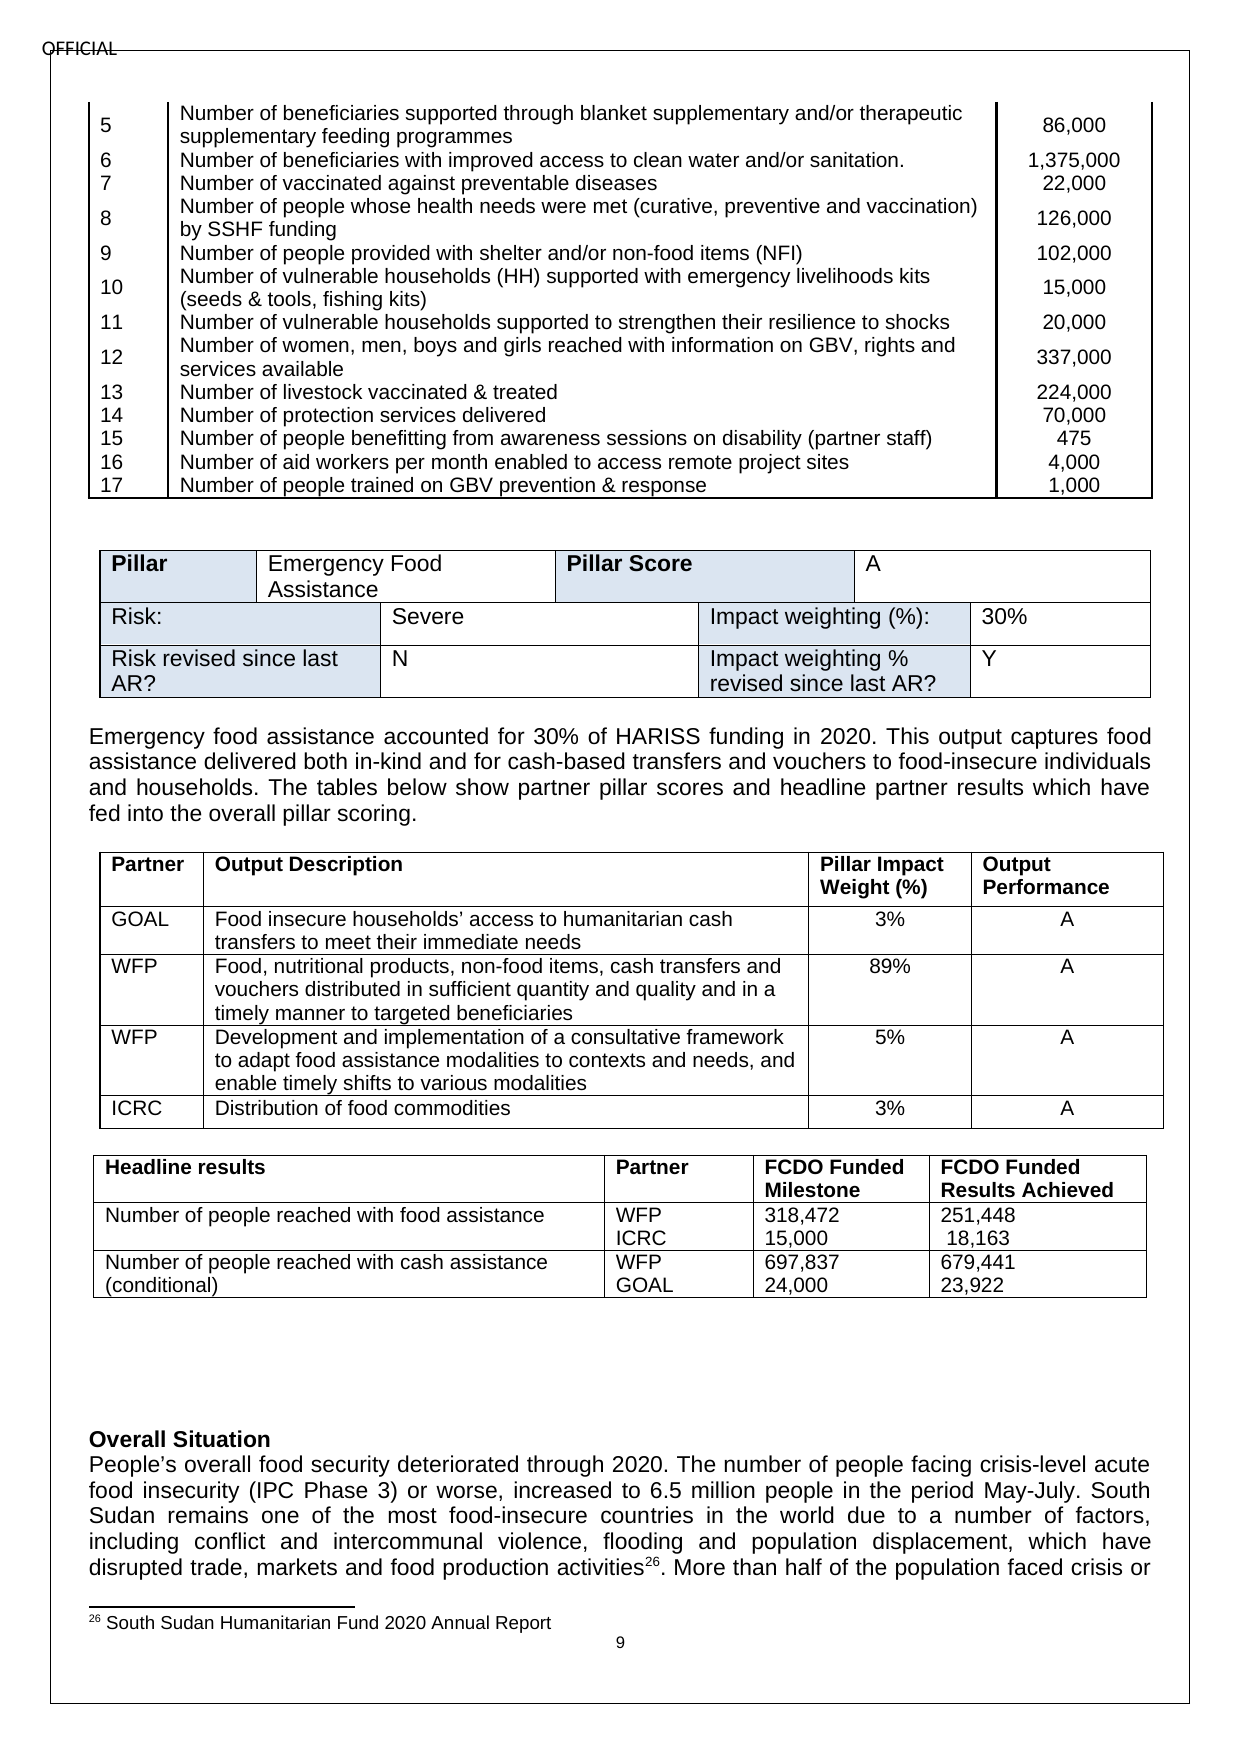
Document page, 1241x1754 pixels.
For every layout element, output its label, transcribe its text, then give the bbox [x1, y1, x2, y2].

table_cell 7 [90, 171, 167, 195]
table_cell A [972, 1096, 1163, 1128]
text South Sudan Humanitarian Fund 2020 Annual Report [89, 1613, 1152, 1633]
table_header Pillar Score [556, 551, 854, 602]
table_cell 3% [809, 907, 971, 954]
table_cell Impact weighting % revised since last AR? [699, 646, 970, 697]
table_cell 126,000 [998, 195, 1151, 241]
table_cell 679,441 23,922 [930, 1251, 1146, 1297]
table_cell 15,000 [998, 264, 1151, 311]
table_cell 20,000 [998, 311, 1151, 334]
table_cell Impact weighting (%): [699, 603, 970, 644]
table_header Partner [605, 1156, 753, 1202]
table_cell GOAL [101, 907, 203, 954]
text People’s overall food security deteriorated through 2020. The number of people facing crisis-level acute food insecurity (IPC Phase 3) or worse, increased to 6.5 million people in the period May-July. South Sudan remains one of the most food-insecure coun­tries in the world due to a number of factors, including conflict and intercommunal violence, flooding and popula­tion displacement, which have disrupted trade, markets and food production activities. More than half of the population faced crisis or [89, 1452, 1152, 1580]
table_cell 318,472 15,000 [754, 1203, 929, 1250]
table_cell A [972, 955, 1163, 1024]
table_cell Food, nutritional products, non-food items, cash transfers and vouchers distributed in sufficient quantity and quality and in a timely manner to targeted beneficiaries [204, 955, 808, 1024]
table_cell Y [971, 646, 1150, 697]
table_header Pillar [101, 551, 256, 602]
table_header A [855, 551, 1150, 602]
table_cell WFP GOAL [605, 1251, 753, 1297]
table_cell Number of livestock vaccinated & treated [169, 381, 995, 404]
table_cell 89% [809, 955, 971, 1024]
table_cell Number of people reached with cash assistance (conditional) [94, 1251, 604, 1297]
table_cell Severe [381, 603, 698, 644]
table_cell 86,000 [998, 102, 1151, 148]
table_cell Number of aid workers per month enabled to access remote project sites [169, 450, 995, 473]
table_cell 5% [809, 1026, 971, 1095]
table_header Headline results [94, 1156, 604, 1202]
table_cell 16 [90, 450, 167, 473]
table_cell Number of beneficiaries with improved access to clean water and/or sanitation. [169, 148, 995, 171]
table_cell 9 [90, 241, 167, 264]
table_cell N [381, 646, 698, 697]
table_cell 11 [90, 311, 167, 334]
table_cell 13 [90, 381, 167, 404]
table_header Output Description [204, 853, 808, 906]
table_cell Risk: [101, 603, 380, 644]
table_header Output Performance [972, 853, 1163, 906]
table_cell Distribution of food commodities [204, 1096, 808, 1128]
table_cell Number of people reached with food assistance [94, 1203, 604, 1250]
table_cell 5 [90, 102, 167, 148]
table_cell 1,375,000 [998, 148, 1151, 171]
table_cell 10 [90, 264, 167, 311]
table_header Emergency Food Assistance [257, 551, 555, 602]
table_cell 102,000 [998, 241, 1151, 264]
table_cell 8 [90, 195, 167, 241]
table_header FCDO Funded Milestone [754, 1156, 929, 1202]
table_cell Number of people whose health needs were met (curative, preventive and vaccination) by SSHF funding [169, 195, 995, 241]
table_cell 14 [90, 404, 167, 427]
table_header FCDO Funded Results Achieved [930, 1156, 1146, 1202]
table_cell 224,000 [998, 381, 1151, 404]
table_cell 475 [998, 427, 1151, 450]
table_header Pillar Impact Weight (%) [809, 853, 971, 906]
table_cell Number of people benefitting from awareness sessions on disability (partner staff) [169, 427, 995, 450]
table_cell 15 [90, 427, 167, 450]
table_cell Number of vulnerable households supported to strengthen their resilience to shocks [169, 311, 995, 334]
table_cell 251,448 18,163 [930, 1203, 1146, 1250]
table_cell 12 [90, 334, 167, 381]
table_cell WFP [101, 1026, 203, 1095]
table_cell Number of beneficiaries supported through blanket supplementary and/or therapeutic supplementary feeding programmes [169, 102, 995, 148]
table_cell 697,837 24,000 [754, 1251, 929, 1297]
table_cell WFP [101, 955, 203, 1024]
table_header Partner [101, 853, 203, 906]
table_cell 22,000 [998, 171, 1151, 195]
text Overall Situation [89, 1426, 1152, 1452]
table_cell Number of people provided with shelter and/or non-food items (NFI) [169, 241, 995, 264]
table_cell 30% [971, 603, 1150, 644]
table_cell 17 [90, 474, 167, 497]
table_cell Food insecure households’ access to humanitarian cash transfers to meet their immediate needs [204, 907, 808, 954]
table_cell WFP ICRC [605, 1203, 753, 1250]
table_cell Number of women, men, boys and girls reached with information on GBV, rights and services available [169, 334, 995, 381]
table_cell 3% [809, 1096, 971, 1128]
table_cell 6 [90, 148, 167, 171]
table_cell 337,000 [998, 334, 1151, 381]
table_cell Risk revised since last AR? [101, 646, 380, 697]
table_cell A [972, 907, 1163, 954]
table_cell 1,000 [998, 474, 1151, 497]
table_cell Number of people trained on GBV prevention & response [169, 474, 995, 497]
table_cell Number of vaccinated against preventable diseases [169, 171, 995, 195]
table_cell Number of protection services delivered [169, 404, 995, 427]
table_cell Number of vulnerable households (HH) supported with emergency livelihoods kits (seeds & tools, fishing kits) [169, 264, 995, 311]
table_cell 70,000 [998, 404, 1151, 427]
text Emergency food assistance accounted for 30% of HARISS funding in 2020. This output captures food assistance delivered both in-kind and for cash-based transfers and vouchers to food-insecure individuals and households. The tables below show partner pillar scores and headline partner results which have fed into the overall pillar scoring. [89, 723, 1152, 826]
table_cell A [972, 1026, 1163, 1095]
table_cell Development and implementation of a consultative framework to adapt food assistance modalities to contexts and needs, and enable timely shifts to various modalities [204, 1026, 808, 1095]
table_cell 4,000 [998, 450, 1151, 473]
table_cell ICRC [101, 1096, 203, 1128]
